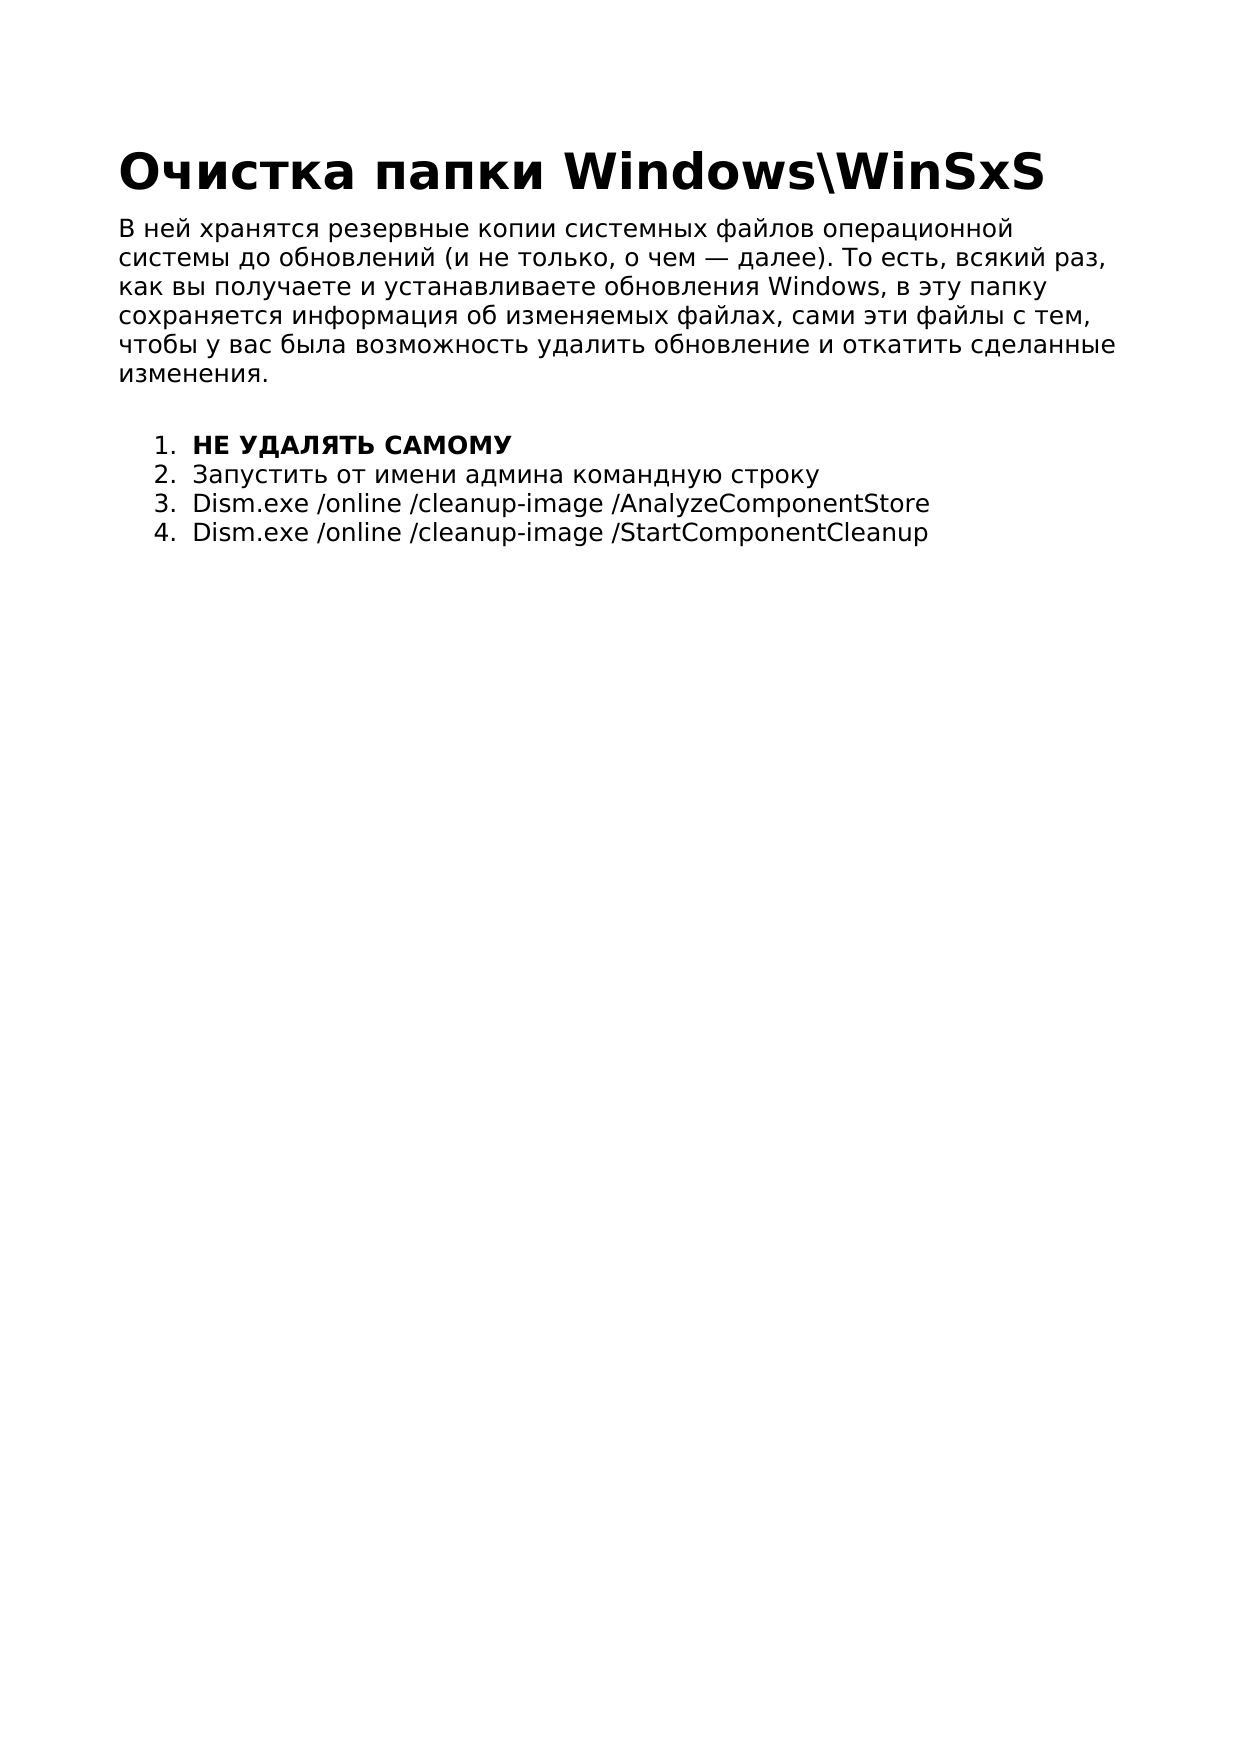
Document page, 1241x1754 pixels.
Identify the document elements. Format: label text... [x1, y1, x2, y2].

text В ней хранятся резервные копии системных файлов операционной системы до обновлений (и не только, о чем — далее). То есть, всякий раз, как вы получаете и устанавливаете обновления Windows, в эту папку сохраняется информация об изменяемых файлах, сами эти файлы с тем, чтобы у вас была возможность удалить обновление и откатить сделанные изменения. [118, 214, 1122, 389]
subtitle Очистка папки Windows\WinSxS [118, 143, 1122, 201]
list Запустить от имени админа командную строку [177, 460, 1122, 489]
list НЕ УДАЛЯТЬ САМОМУ [177, 431, 1122, 460]
list Dism.exe /online /cleanup-image /StartComponentCleanup [177, 518, 1122, 547]
list Dism.exe /online /cleanup-image /AnalyzeComponentStore [177, 489, 1122, 518]
